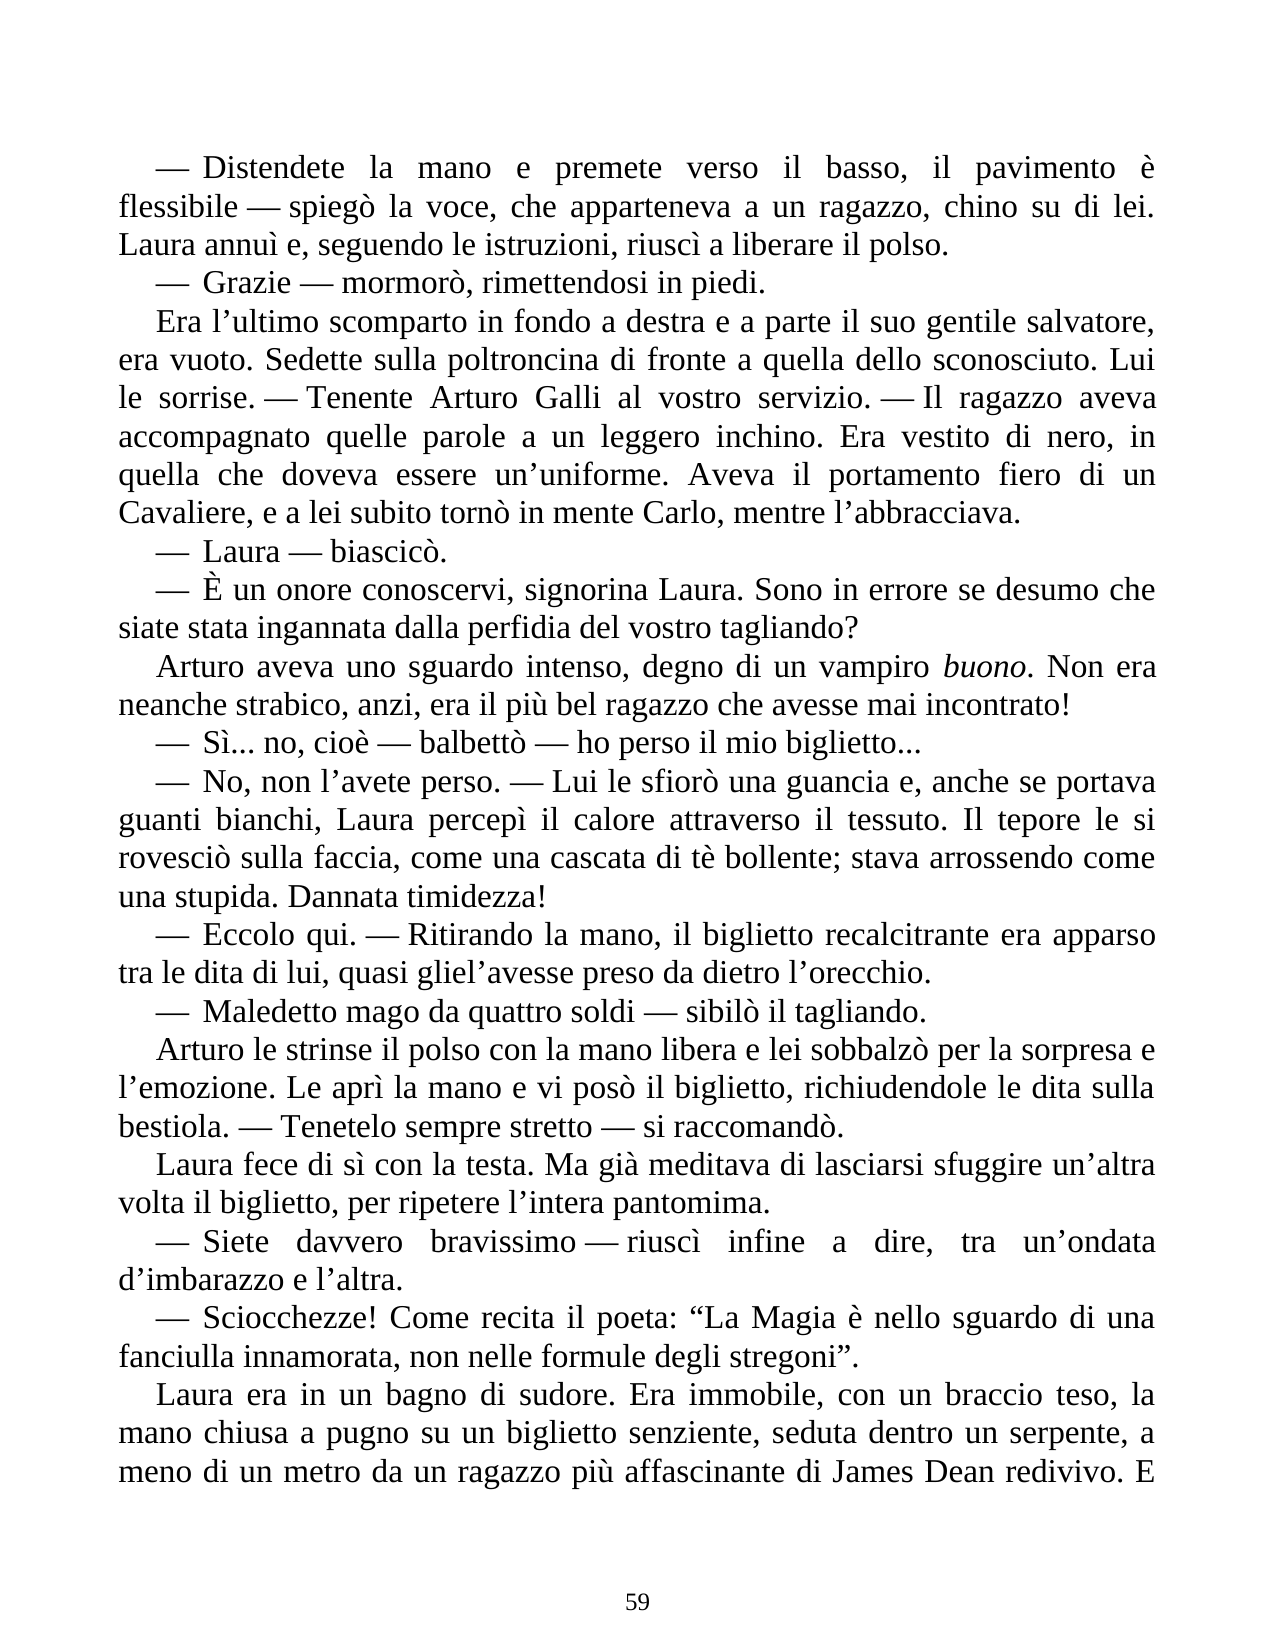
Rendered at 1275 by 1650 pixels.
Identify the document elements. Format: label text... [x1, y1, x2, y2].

text Arturo aveva uno sguardo intenso, degno di un vampiro buono. Non era neanche strabico, anzi, era il più bel ragazzo che avesse mai incontrato! [118, 646, 1157, 723]
text — Eccolo qui. — Ritirando la mano, il biglietto recalcitrante era apparso tra le dita di lui, quasi gliel’avesse preso da dietro l’orecchio. [118, 914, 1157, 991]
text — È un onore conoscervi, signorina Laura. Sono in errore se desumo che siate stata ingannata dalla perfidia del vostro tagliando? [118, 569, 1157, 646]
text Laura fece di sì con la testa. Ma già meditava di lasciarsi sfuggire un’altra volta il biglietto, per ripetere l’intera pantomima. [118, 1144, 1157, 1221]
text — Siete davvero bravissimo — riuscì infine a dire, tra un’ondata d’imbarazzo e l’altra. [118, 1221, 1157, 1298]
text Arturo le strinse il polso con la mano libera e lei sobbalzò per la sorpresa e l’emozione. Le aprì la mano e vi posò il biglietto, richiudendole le dita sulla bestiola. — Tenetelo sempre stretto — si raccomandò. [118, 1029, 1157, 1144]
text — Maledetto mago da quattro soldi — sibilò il tagliando. [118, 991, 1157, 1029]
text Laura era in un bagno di sudore. Era immobile, con un braccio teso, la mano chiusa a pugno su un biglietto senziente, seduta dentro un serpente, a meno di un metro da un ragazzo più affascinante di James Dean redivivo. E [118, 1374, 1157, 1489]
text — No, non l’avete perso. — Lui le sfiorò una guancia e, anche se portava guanti bianchi, Laura percepì il calore attraverso il tessuto. Il tepore le si rovesciò sulla faccia, come una cascata di tè bollente; stava arrossendo come una stupida. Dannata timidezza! [118, 761, 1157, 914]
text — Sciocchezze! Come recita il poeta: “La Magia è nello sguardo di una fanciulla innamorata, non nelle formule degli stregoni”. [118, 1298, 1157, 1374]
text — Grazie — mormorò, rimettendosi in piedi. [118, 263, 1157, 301]
text Era l’ultimo scomparto in fondo a destra e a parte il suo gentile salvatore, era vuoto. Sedette sulla poltroncina di fronte a quella dello sconosciuto. Lui le sorrise. — Tenente Arturo Galli al vostro servizio. — Il ragazzo aveva accompagnato quelle parole a un leggero inchino. Era vestito di nero, in quella che doveva essere un’uniforme. Aveva il portamento fiero di un Cavaliere, e a lei subito tornò in mente Carlo, mentre l’abbracciava. [118, 301, 1157, 531]
text — Laura — biascicò. [118, 531, 1157, 569]
text — Sì... no, cioè — balbettò — ho perso il mio biglietto... [118, 723, 1157, 761]
text — Distendete la mano e premete verso il basso, il pavimento è flessibile — spiegò la voce, che apparteneva a un ragazzo, chino su di lei. Laura annuì e, seguendo le istruzioni, riuscì a liberare il polso. [118, 148, 1157, 263]
